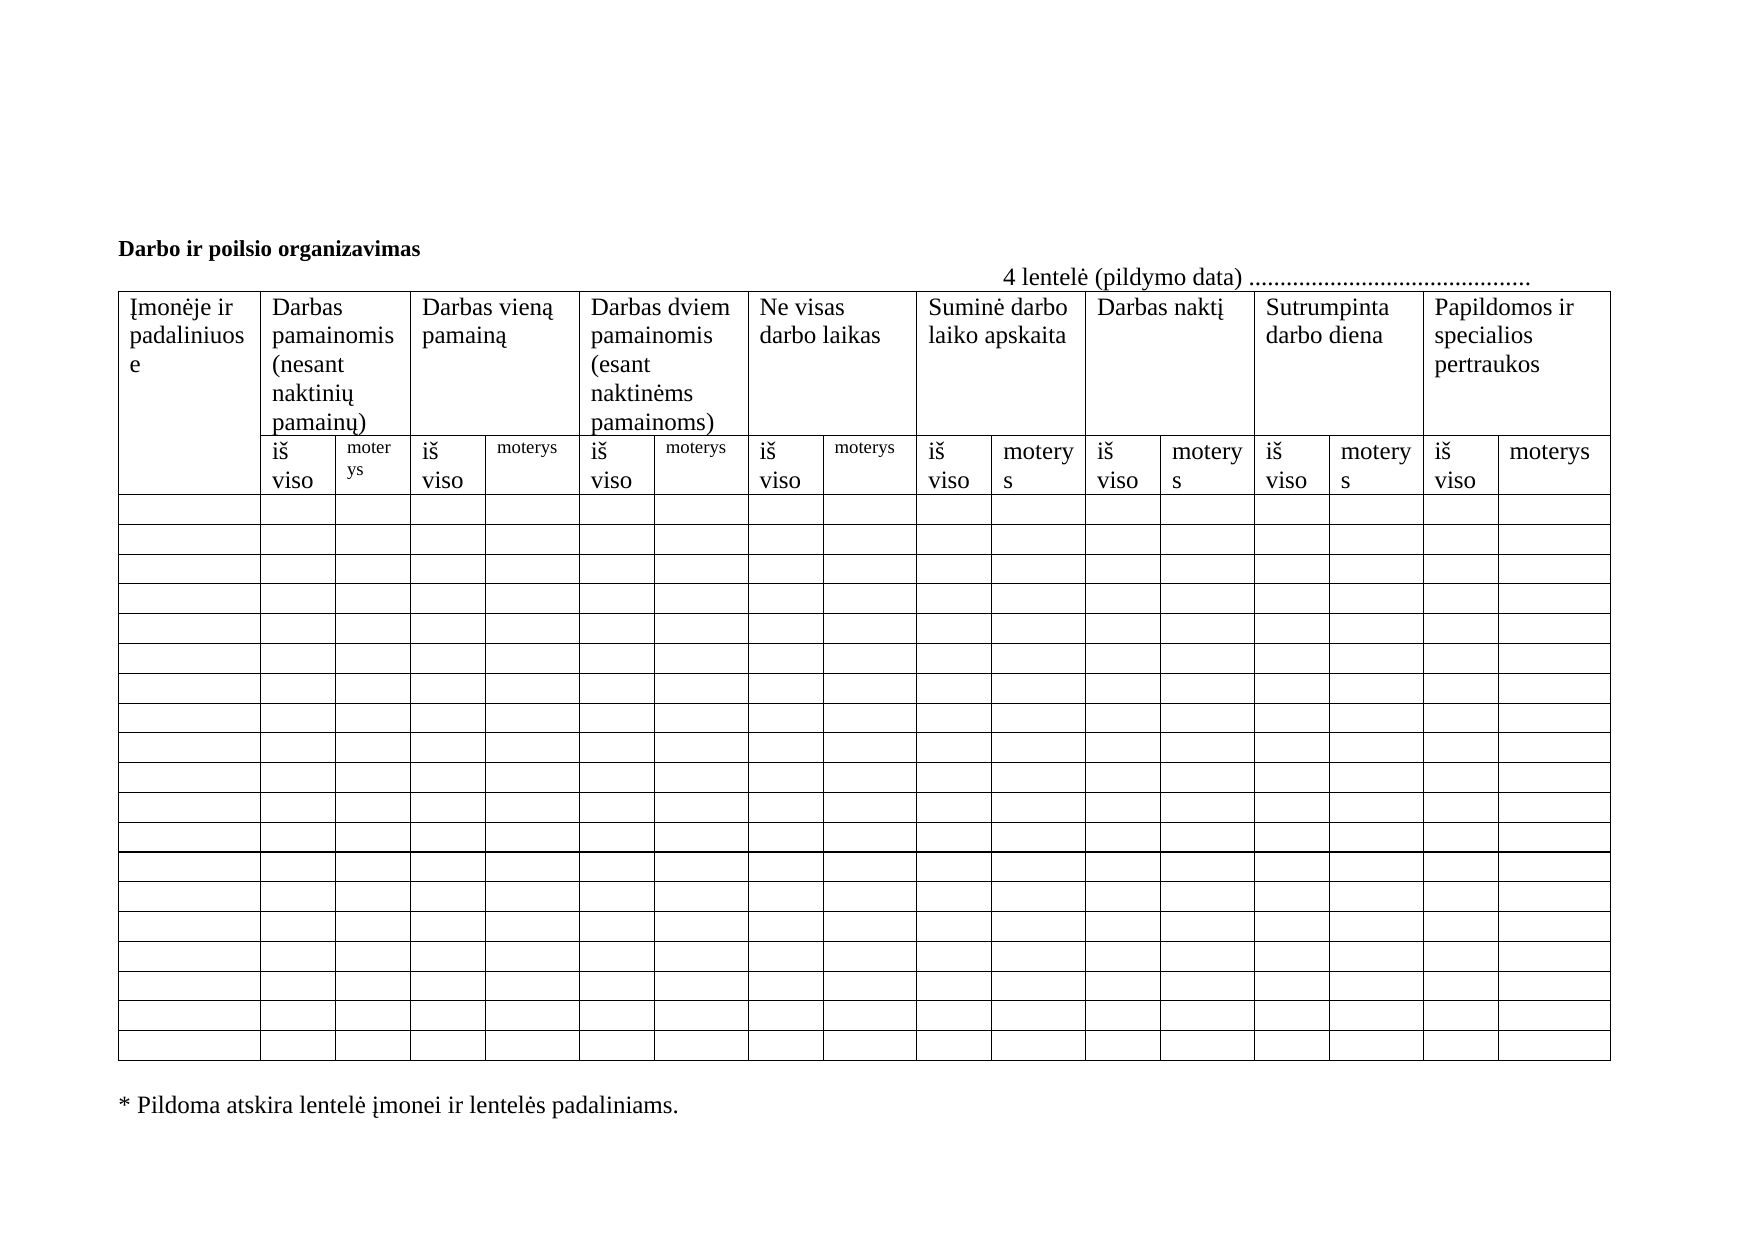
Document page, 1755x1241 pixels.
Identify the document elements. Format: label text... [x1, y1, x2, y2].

table_cell [1255, 763, 1329, 792]
table_cell [917, 525, 991, 553]
table_cell [655, 942, 748, 971]
table_cell [992, 942, 1085, 971]
table_cell [824, 674, 916, 702]
table_cell [749, 972, 823, 1000]
table_cell [992, 644, 1085, 673]
table_cell [1330, 584, 1423, 613]
table_cell [486, 793, 579, 822]
table_cell [1161, 614, 1254, 643]
table_cell [336, 793, 410, 822]
table_cell [1499, 972, 1610, 1000]
table_cell [411, 525, 485, 553]
table_cell [1086, 882, 1160, 911]
table_cell [261, 972, 335, 1000]
table_cell [917, 584, 991, 613]
table_cell [580, 823, 654, 851]
table_cell [1424, 614, 1498, 643]
table_cell [411, 644, 485, 673]
table_cell [261, 584, 335, 613]
table_cell [824, 614, 916, 643]
table_cell [119, 823, 260, 851]
table_cell [1330, 644, 1423, 673]
table_cell [749, 704, 823, 732]
table_cell [1330, 882, 1423, 911]
table_cell iš viso [1424, 436, 1498, 494]
table_cell [411, 1001, 485, 1030]
table_cell [411, 972, 485, 1000]
table_cell [580, 942, 654, 971]
table_cell [486, 555, 579, 583]
table_cell [1330, 1031, 1423, 1060]
table_cell [486, 525, 579, 553]
table_cell [580, 763, 654, 792]
table_cell [1499, 555, 1610, 583]
table_cell moterys [486, 436, 579, 494]
table_cell [992, 614, 1085, 643]
table_cell [119, 942, 260, 971]
table_cell [1255, 584, 1329, 613]
table_cell [261, 823, 335, 851]
table_cell [992, 823, 1085, 851]
table_cell [1086, 763, 1160, 792]
table_cell moterys [824, 436, 916, 494]
table_cell [917, 555, 991, 583]
table_cell [336, 853, 410, 881]
table_cell [1424, 495, 1498, 524]
table_cell [824, 704, 916, 732]
table_cell [655, 793, 748, 822]
table_cell [749, 1001, 823, 1030]
table_cell [1499, 614, 1610, 643]
table_cell [261, 912, 335, 941]
table_cell [411, 733, 485, 762]
table_cell [261, 644, 335, 673]
table_cell [1161, 942, 1254, 971]
table_cell [749, 644, 823, 673]
table_cell [1255, 1001, 1329, 1030]
table_cell [655, 823, 748, 851]
table_header Ne visas darbo laikas [749, 292, 916, 435]
table_cell [1255, 644, 1329, 673]
table_cell [411, 823, 485, 851]
table_cell [749, 733, 823, 762]
table_cell [1499, 1031, 1610, 1060]
table_cell [1499, 1001, 1610, 1030]
table_cell [261, 763, 335, 792]
table_cell [119, 972, 260, 1000]
table_cell [1424, 1031, 1498, 1060]
table_cell [119, 584, 260, 613]
table_cell [261, 495, 335, 524]
table_cell [580, 912, 654, 941]
table_cell [580, 704, 654, 732]
table_cell [119, 704, 260, 732]
table_cell [655, 525, 748, 553]
table_cell moterys [992, 436, 1085, 494]
table_cell moterys [1499, 436, 1610, 494]
table_cell [1330, 704, 1423, 732]
table_cell [1086, 793, 1160, 822]
table_cell [824, 555, 916, 583]
text Darbo ir poilsio organizavimas [118, 235, 1647, 262]
table_cell [1330, 823, 1423, 851]
table_cell [580, 793, 654, 822]
table_cell moterys [655, 436, 748, 494]
table_cell [580, 525, 654, 553]
table_cell [411, 1031, 485, 1060]
table_cell [261, 614, 335, 643]
table_cell iš viso [917, 436, 991, 494]
table_cell moterys [1330, 436, 1423, 494]
table_cell [992, 853, 1085, 881]
table_cell [1161, 1001, 1254, 1030]
table_cell [119, 853, 260, 881]
table_cell [1161, 793, 1254, 822]
table_cell [1255, 614, 1329, 643]
table_cell [1086, 823, 1160, 851]
table_cell [1086, 644, 1160, 673]
table_cell [917, 823, 991, 851]
table_cell [119, 912, 260, 941]
table_cell [1161, 525, 1254, 553]
table_cell [824, 1001, 916, 1030]
table_cell [917, 972, 991, 1000]
table_cell [917, 1031, 991, 1060]
table_cell [992, 763, 1085, 792]
table_cell [1161, 853, 1254, 881]
table_cell [749, 763, 823, 792]
table_cell [1330, 555, 1423, 583]
table_cell [992, 495, 1085, 524]
table_cell [336, 763, 410, 792]
table_cell [580, 733, 654, 762]
table_cell [1330, 763, 1423, 792]
table_cell [336, 733, 410, 762]
table_cell [336, 704, 410, 732]
table_cell [749, 942, 823, 971]
table_cell [1499, 763, 1610, 792]
table_cell [1330, 793, 1423, 822]
table_cell [486, 644, 579, 673]
table_cell [1330, 942, 1423, 971]
table_cell [336, 912, 410, 941]
table_cell [411, 614, 485, 643]
table_cell [580, 972, 654, 1000]
table_cell [119, 435, 260, 494]
table_cell [824, 1031, 916, 1060]
text 4 lentelė (pildymo data) [118, 262, 1636, 291]
table_cell [1161, 733, 1254, 762]
table_cell [1330, 525, 1423, 553]
table_cell [580, 584, 654, 613]
table_cell [261, 1001, 335, 1030]
table_cell [749, 555, 823, 583]
table_cell [1424, 763, 1498, 792]
table_cell [1255, 793, 1329, 822]
table_cell [580, 882, 654, 911]
table_cell [1499, 584, 1610, 613]
table_cell [992, 674, 1085, 702]
table_cell [486, 763, 579, 792]
table_cell [580, 674, 654, 702]
table_cell [749, 1031, 823, 1060]
table_cell moterys [336, 436, 410, 494]
table_cell [486, 1031, 579, 1060]
table_cell [917, 942, 991, 971]
table_cell [1255, 733, 1329, 762]
table_cell [486, 614, 579, 643]
table_cell [1424, 942, 1498, 971]
table_cell [655, 555, 748, 583]
table_cell iš viso [749, 436, 823, 494]
table_cell [1330, 1001, 1423, 1030]
table_cell [261, 793, 335, 822]
table_cell [486, 912, 579, 941]
table_cell [1330, 495, 1423, 524]
table_cell [655, 704, 748, 732]
table_cell [580, 853, 654, 881]
table_cell [824, 644, 916, 673]
table_cell [486, 704, 579, 732]
table_cell [261, 942, 335, 971]
table_cell [261, 674, 335, 702]
table_cell [119, 555, 260, 583]
table_cell [749, 853, 823, 881]
table_cell [1161, 912, 1254, 941]
table_cell [1499, 495, 1610, 524]
table_cell [580, 614, 654, 643]
table_cell [580, 644, 654, 673]
table_cell [824, 942, 916, 971]
table_cell [261, 853, 335, 881]
table_cell [824, 495, 916, 524]
table_header Įmonėje ir padaliniuose [119, 292, 260, 435]
table_cell [655, 882, 748, 911]
table_cell [992, 704, 1085, 732]
table_cell [1161, 644, 1254, 673]
table_cell [1499, 882, 1610, 911]
table_cell [1255, 823, 1329, 851]
table_header Papildomos ir specialios pertraukos [1424, 292, 1610, 435]
table_cell [1086, 853, 1160, 881]
table_cell [749, 882, 823, 911]
table_cell [1499, 793, 1610, 822]
table_cell [411, 763, 485, 792]
table_cell [336, 882, 410, 911]
table_cell [1161, 584, 1254, 613]
table_header Darbas pamainomis (nesant naktinių pamainų) [261, 292, 410, 435]
table_cell [1086, 912, 1160, 941]
table_cell [580, 495, 654, 524]
table_cell [1499, 942, 1610, 971]
table_cell [486, 853, 579, 881]
table_cell [486, 495, 579, 524]
table_cell [1255, 853, 1329, 881]
table_cell [1161, 1031, 1254, 1060]
table_cell [917, 853, 991, 881]
table_cell [119, 495, 260, 524]
table_cell [917, 733, 991, 762]
table_cell [749, 912, 823, 941]
table_cell [917, 912, 991, 941]
table_cell [261, 733, 335, 762]
table_cell [1086, 674, 1160, 702]
table_cell [1086, 733, 1160, 762]
table_cell [655, 853, 748, 881]
table_cell [119, 644, 260, 673]
table_cell [1086, 972, 1160, 1000]
table_cell iš viso [411, 436, 485, 494]
table_header Sutrumpinta darbo diena [1255, 292, 1423, 435]
table_cell [1499, 733, 1610, 762]
table_cell [411, 912, 485, 941]
table_cell [336, 1031, 410, 1060]
table_cell [261, 882, 335, 911]
table_cell [411, 674, 485, 702]
table_cell [1161, 972, 1254, 1000]
table_cell [917, 614, 991, 643]
table_cell [1255, 525, 1329, 553]
text * Pildoma atskira lentelė įmonei ir lentelės padaliniams. [118, 1090, 1636, 1118]
table_cell [1424, 733, 1498, 762]
table_cell [824, 823, 916, 851]
table_cell [824, 733, 916, 762]
table_cell [1499, 912, 1610, 941]
table_cell [411, 555, 485, 583]
table_cell [1086, 584, 1160, 613]
table_header Darbas naktį [1086, 292, 1254, 435]
table_cell [486, 882, 579, 911]
table_cell [992, 1031, 1085, 1060]
table_cell [824, 972, 916, 1000]
table_cell [336, 525, 410, 553]
table_cell [1255, 1031, 1329, 1060]
table_header Darbas dviem pamainomis (esant naktinėms pamainoms) [580, 292, 748, 435]
table_cell [119, 733, 260, 762]
table_cell [1255, 912, 1329, 941]
table_cell [655, 644, 748, 673]
table_cell [1255, 495, 1329, 524]
table_cell [1086, 1001, 1160, 1030]
table_cell [917, 1001, 991, 1030]
table_cell [1086, 942, 1160, 971]
table_cell [336, 584, 410, 613]
table_cell [992, 912, 1085, 941]
table_cell [411, 704, 485, 732]
table_cell [1424, 853, 1498, 881]
table_cell [992, 882, 1085, 911]
table_cell [992, 555, 1085, 583]
table_cell [655, 912, 748, 941]
table_cell [1255, 704, 1329, 732]
table_cell [261, 704, 335, 732]
table_cell [749, 793, 823, 822]
table_cell [411, 584, 485, 613]
table_cell iš viso [1086, 436, 1160, 494]
table_cell [1424, 674, 1498, 702]
table_cell [992, 525, 1085, 553]
table_cell moterys [1161, 436, 1254, 494]
table_cell [1424, 882, 1498, 911]
table_cell [1424, 584, 1498, 613]
table_cell [824, 525, 916, 553]
table_cell [411, 942, 485, 971]
table_cell [917, 882, 991, 911]
table_cell [749, 674, 823, 702]
table_cell [824, 793, 916, 822]
table_cell [119, 1001, 260, 1030]
table_cell [992, 584, 1085, 613]
table_cell [486, 942, 579, 971]
table_cell [1330, 853, 1423, 881]
table_cell [1161, 555, 1254, 583]
table_cell [749, 823, 823, 851]
table_cell [1330, 674, 1423, 702]
table_cell [1255, 882, 1329, 911]
table_cell [1424, 644, 1498, 673]
table_cell [486, 733, 579, 762]
table_cell [1499, 644, 1610, 673]
table_cell [580, 1031, 654, 1060]
table_cell [1161, 823, 1254, 851]
table_cell [917, 793, 991, 822]
table_cell [1424, 525, 1498, 553]
table_cell [336, 555, 410, 583]
table_cell [336, 614, 410, 643]
table_cell [1086, 525, 1160, 553]
table_cell [824, 584, 916, 613]
table_cell [411, 495, 485, 524]
table_cell [1330, 912, 1423, 941]
table_cell [1086, 495, 1160, 524]
table_cell [1161, 882, 1254, 911]
table_cell [1424, 793, 1498, 822]
table_cell [992, 972, 1085, 1000]
table_cell [749, 525, 823, 553]
table_cell [992, 793, 1085, 822]
table_cell [749, 614, 823, 643]
table_cell [119, 674, 260, 702]
table_cell [1499, 525, 1610, 553]
table_cell [1424, 1001, 1498, 1030]
table_cell [655, 763, 748, 792]
table_header Suminė darbo laiko apskaita [917, 292, 1085, 435]
table_cell [1255, 555, 1329, 583]
table_cell [1255, 942, 1329, 971]
table_cell [336, 942, 410, 971]
table_cell [336, 495, 410, 524]
table_cell [992, 1001, 1085, 1030]
table_cell [261, 1031, 335, 1060]
table_cell iš viso [261, 436, 335, 494]
table_cell iš viso [1255, 436, 1329, 494]
table_cell [261, 555, 335, 583]
table_cell [336, 972, 410, 1000]
table_cell [1086, 1031, 1160, 1060]
table_cell [486, 823, 579, 851]
table_cell [1086, 614, 1160, 643]
table_cell [336, 644, 410, 673]
table_cell [411, 793, 485, 822]
table_cell iš viso [580, 436, 654, 494]
table_cell [1499, 674, 1610, 702]
table_cell [655, 584, 748, 613]
table_cell [1255, 674, 1329, 702]
table_cell [1161, 495, 1254, 524]
table_cell [1424, 823, 1498, 851]
table_cell [992, 733, 1085, 762]
table_cell [824, 763, 916, 792]
table_cell [1424, 912, 1498, 941]
table_cell [1499, 704, 1610, 732]
table_cell [261, 525, 335, 553]
table_cell [749, 584, 823, 613]
table_cell [119, 1031, 260, 1060]
table_cell [119, 614, 260, 643]
table_cell [336, 1001, 410, 1030]
table_cell [1499, 853, 1610, 881]
table_cell [119, 793, 260, 822]
table_cell [336, 823, 410, 851]
table_cell [917, 495, 991, 524]
table_cell [486, 674, 579, 702]
table_cell [336, 674, 410, 702]
table_cell [486, 584, 579, 613]
table_cell [824, 882, 916, 911]
table_cell [655, 1031, 748, 1060]
table_cell [1161, 704, 1254, 732]
table_cell [486, 1001, 579, 1030]
table_cell [655, 614, 748, 643]
table_cell [1086, 555, 1160, 583]
table_cell [655, 495, 748, 524]
table_cell [580, 555, 654, 583]
table_cell [411, 853, 485, 881]
table_cell [655, 1001, 748, 1030]
table_cell [1330, 972, 1423, 1000]
table_cell [1161, 674, 1254, 702]
table_cell [824, 853, 916, 881]
table_cell [1330, 733, 1423, 762]
table_cell [119, 763, 260, 792]
table_header Darbas vieną pamainą [411, 292, 579, 435]
table_cell [1086, 704, 1160, 732]
table_cell [1161, 763, 1254, 792]
table_cell [1499, 823, 1610, 851]
table_cell [1424, 555, 1498, 583]
table_cell [655, 674, 748, 702]
table_cell [119, 882, 260, 911]
table_cell [917, 674, 991, 702]
table_cell [749, 495, 823, 524]
table_cell [580, 1001, 654, 1030]
table_cell [655, 733, 748, 762]
table_cell [1424, 704, 1498, 732]
table_cell [917, 704, 991, 732]
table_cell [486, 972, 579, 1000]
table_cell [917, 644, 991, 673]
table_cell [1424, 972, 1498, 1000]
table_cell [917, 763, 991, 792]
table_cell [119, 525, 260, 553]
table_cell [824, 912, 916, 941]
table_cell [411, 882, 485, 911]
table_cell [1330, 614, 1423, 643]
table_cell [655, 972, 748, 1000]
table_cell [1255, 972, 1329, 1000]
